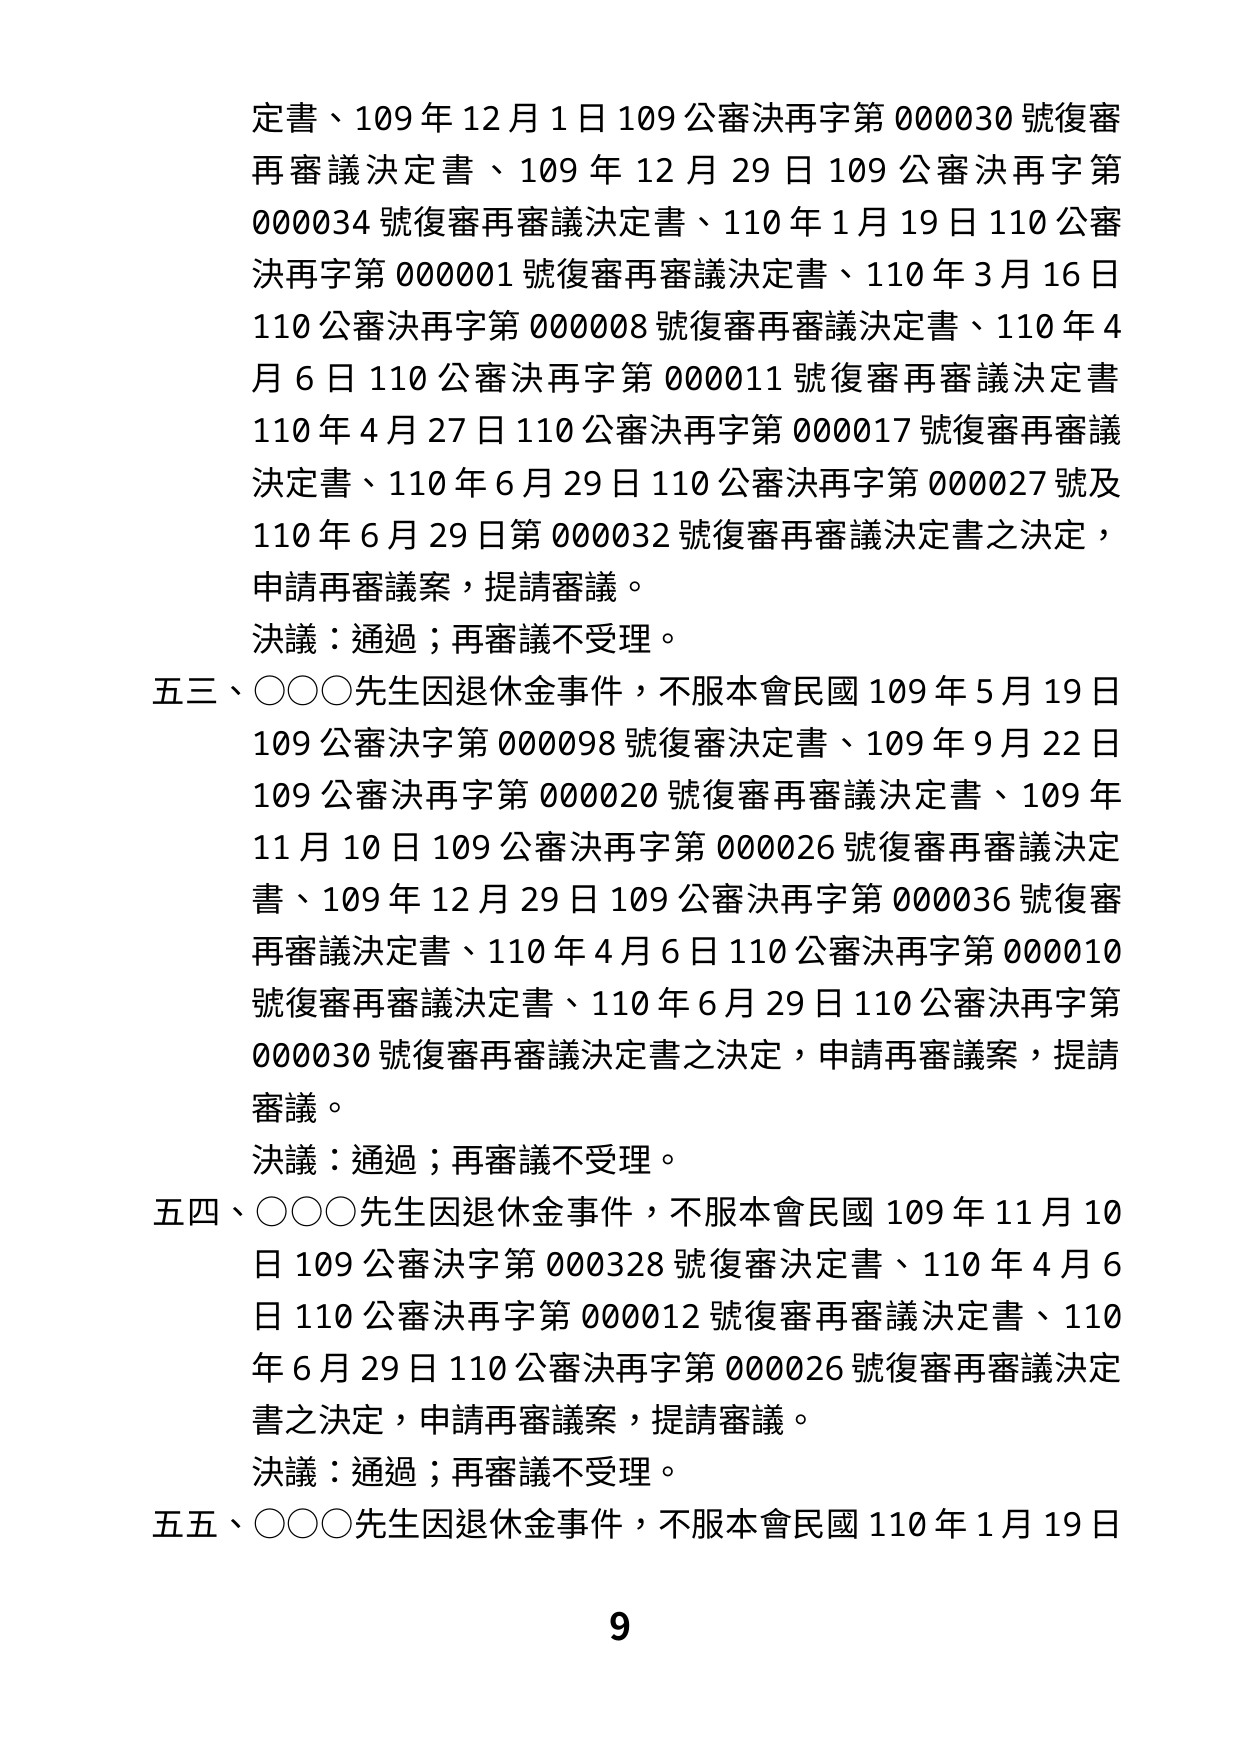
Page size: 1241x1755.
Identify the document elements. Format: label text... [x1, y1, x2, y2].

text 五二、○○○先生因退休金事件，不服本會民國108年10月22日108公審決字第000416號復審決定書、108年12月10日108公審決再字第000027號復審再審議決定書、108年12月24日108公審決再字第000030號復審再審議決定書、109年4月28日109公審決再字第000005號復審再審議決定書、109年8月11日109公審決再字第000015號復審再審議決定書、109年8月11日109公審決再字第000017號復審再審議決定書、109年10月20日109公審決再字第000022號復審再審議決定書、109年10月20日109公審決再字第000023號復審再審議決定書、109年12月1日109公審決再字第000030號復審再審議決定書、109年12月29日109公審決再字第000034號復審再審議決定書、110年1月19日110公審決再字第000001號復審再審議決定書、110年3月16日110公審決再字第000008號復審再審議決定書、110年4月6日110公審決再字第000011號復審再審議決定書、110年4月27日110公審決再字第000017號復審再審議決定書、110年6月29日110公審決再字第000027號及110年6月29日第000032號復審再審議決定書之決定，申請再審議案，提請審議。 [118, 89, 1122, 609]
text 決議：通過；再審議不受理。 [251, 1130, 1122, 1182]
text 五五、○○○先生因退休金事件，不服本會民國110年1月19日 [118, 1495, 1122, 1547]
text 決議：通過；再審議不受理。 [251, 1443, 1122, 1495]
text 五三、○○○先生因退休金事件，不服本會民國109年5月19日109公審決字第000098號復審決定書、109年9月22日109公審決再字第000020號復審再審議決定書、109年11月10日109公審決再字第000026號復審再審議決定書、109年12月29日109公審決再字第000036號復審再審議決定書、110年4月6日110公審決再字第000010號復審再審議決定書、110年6月29日110公審決再字第000030號復審再審議決定書之決定，申請再審議案，提請審議。 [118, 662, 1122, 1130]
text 決議：通過；再審議不受理。 [251, 609, 1122, 662]
text 五四、○○○先生因退休金事件，不服本會民國109年11月10日109公審決字第000328號復審決定書、110年4月6日110公審決再字第000012號復審再審議決定書、110年6月29日110公審決再字第000026號復審再審議決定書之決定，申請再審議案，提請審議。 [118, 1182, 1122, 1443]
